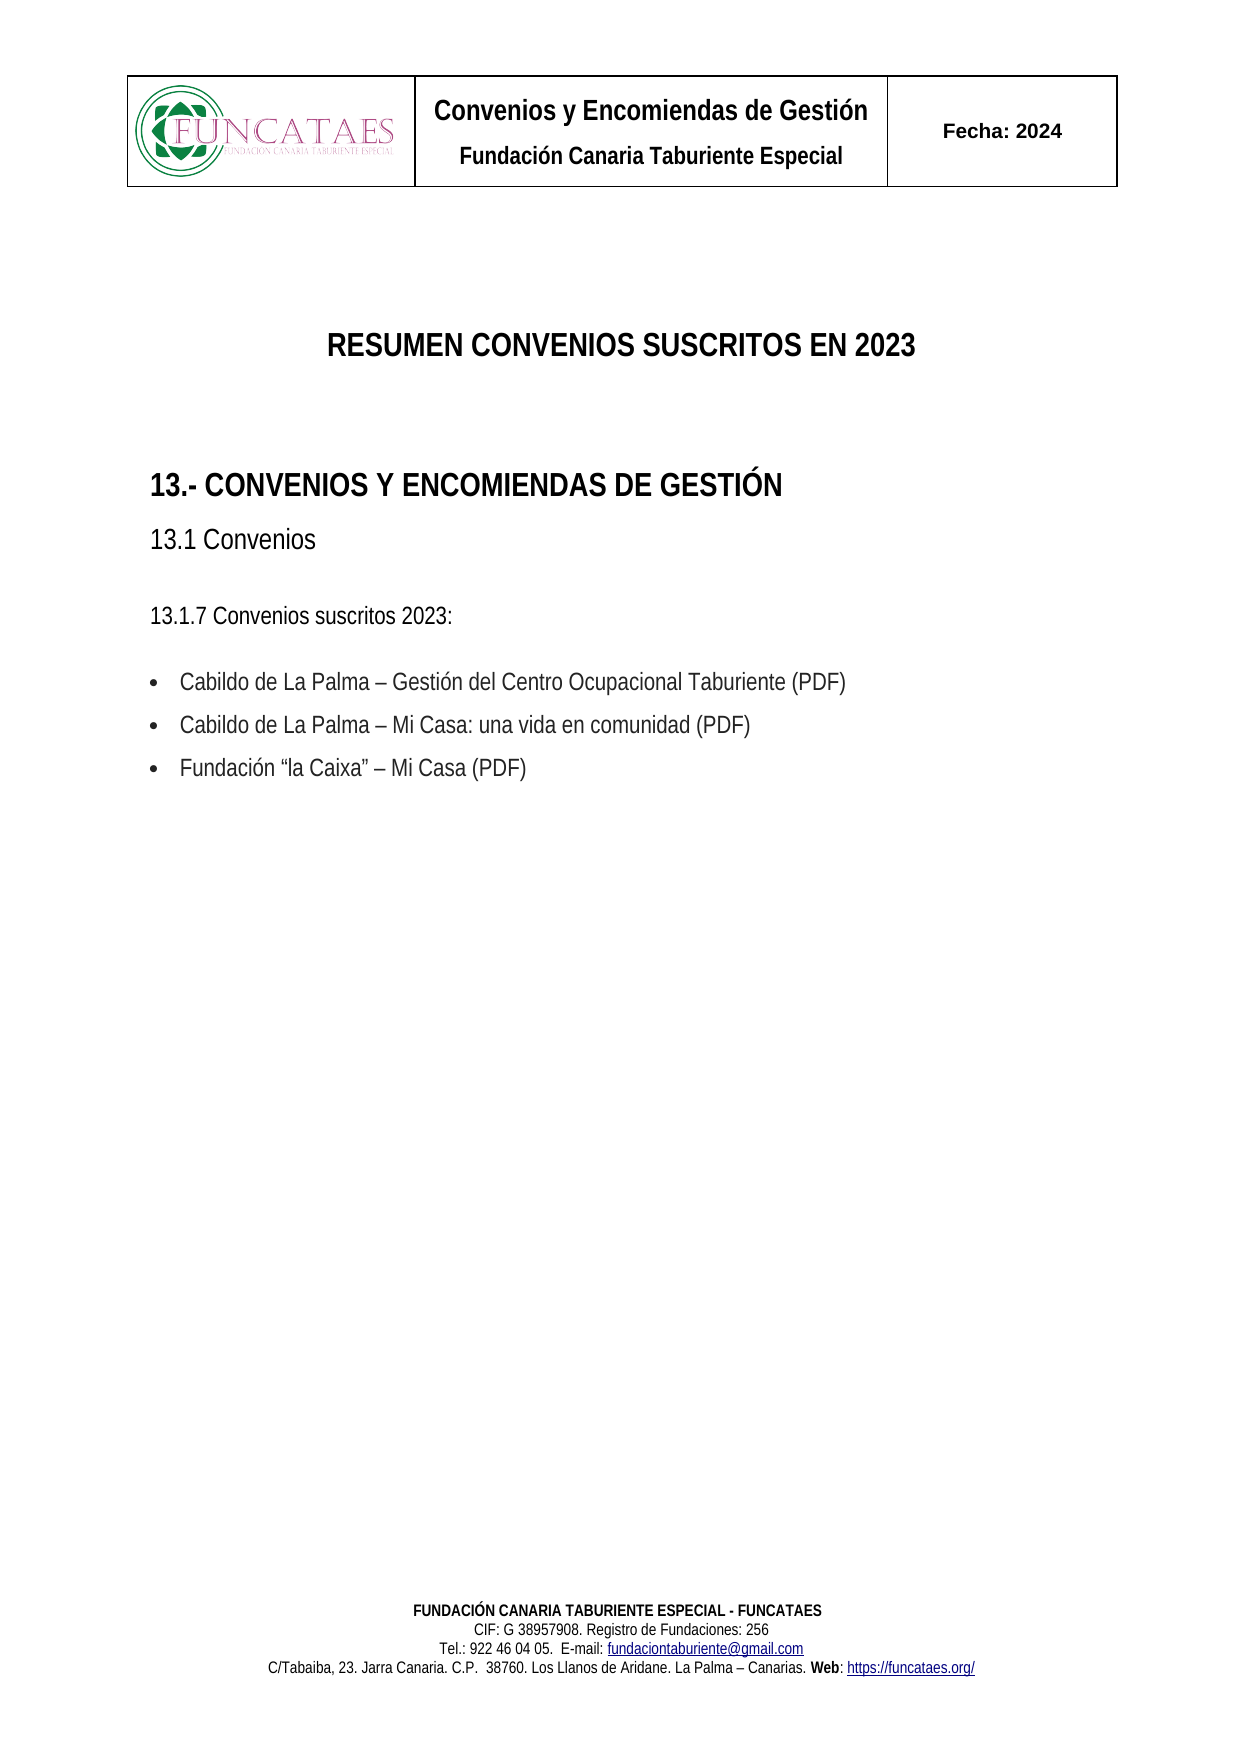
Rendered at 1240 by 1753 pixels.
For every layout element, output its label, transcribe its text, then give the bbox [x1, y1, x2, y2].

list Cabildo de La Palma – Gestión del Centro Ocupacional Taburiente (PDF) [150, 667, 1093, 696]
text 13.1.7 Convenios suscritos 2023: [150, 601, 1093, 630]
text RESUMEN CONVENIOS SUSCRITOS EN 2023 [150, 325, 1093, 363]
text 13.1 Convenios [150, 522, 1093, 556]
list Fundación “la Caixa” – Mi Casa (PDF) [150, 753, 1093, 781]
list Cabildo de La Palma – Mi Casa: una vida en comunidad (PDF) [150, 710, 1093, 738]
text 13.- CONVENIOS Y ENCOMIENDAS DE GESTIÓN [150, 465, 1093, 503]
